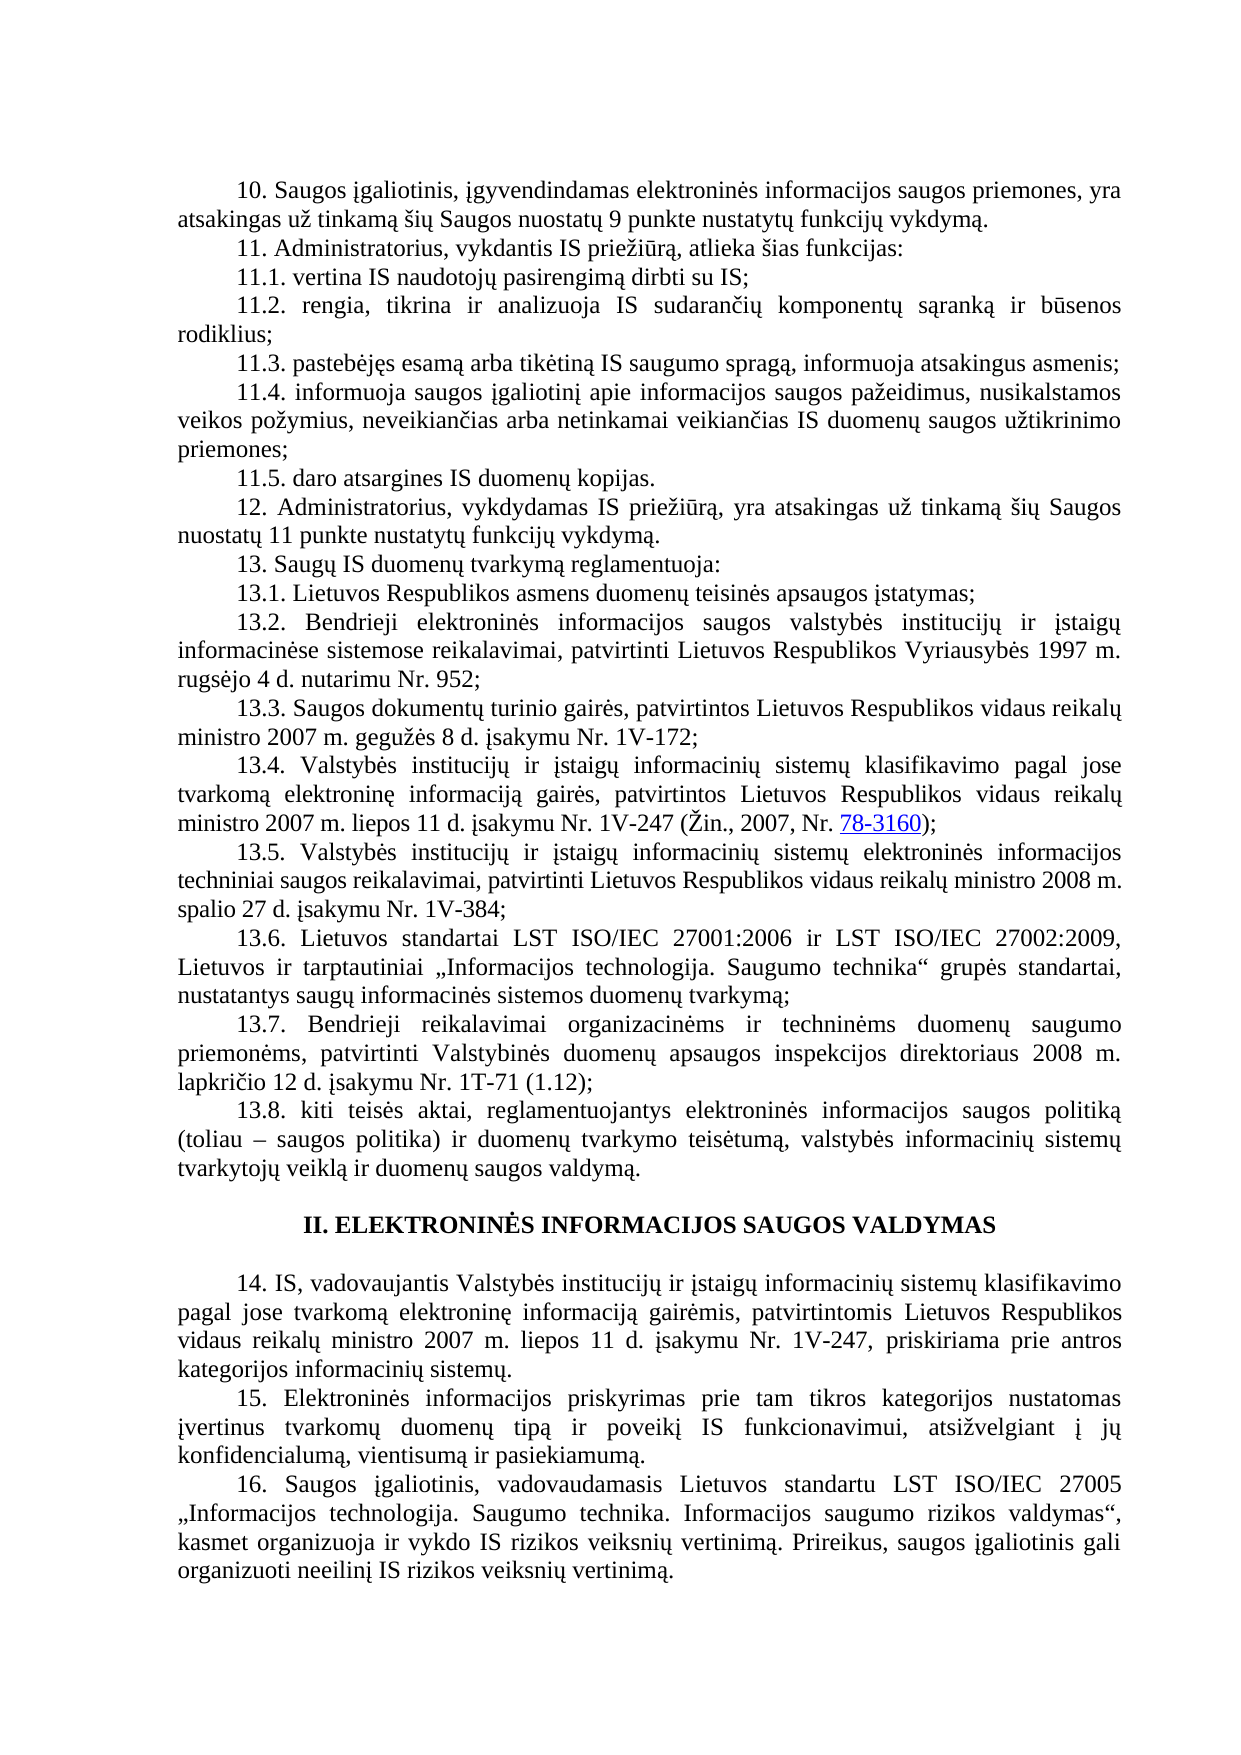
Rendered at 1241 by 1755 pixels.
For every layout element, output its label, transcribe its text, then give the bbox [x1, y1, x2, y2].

text 15. Elektroninės informacijos priskyrimas prie tam tikros kategorijos nustatomas įvertinus tvarkomų duomenų tipą ir poveikį IS funkcionavimui, atsižvelgiant į jų konfidencialumą, vientisumą ir pasiekiamumą. [177, 1383, 1122, 1469]
text 14. IS, vadovaujantis Valstybės institucijų ir įstaigų informacinių sistemų klasifikavimo pagal jose tvarkomą elektroninę informaciją gairėmis, patvirtintomis Lietuvos Respublikos vidaus reikalų ministro 2007 m. liepos 11 d. įsakymu Nr. 1V-247, priskiriama prie antros kategorijos informacinių sistemų. [177, 1268, 1122, 1383]
text 13.3. Saugos dokumentų turinio gairės, patvirtintos Lietuvos Respublikos vidaus reikalų ministro 2007 m. gegužės 8 d. įsakymu Nr. 1V-172; [177, 693, 1122, 751]
text 13. Saugų IS duomenų tvarkymą reglamentuoja: [177, 549, 1122, 578]
text 11.5. daro atsargines IS duomenų kopijas. [177, 463, 1122, 492]
text 13.2. Bendrieji elektroninės informacijos saugos valstybės institucijų ir įstaigų informacinėse sistemose reikalavimai, patvirtinti Lietuvos Respublikos Vyriausybės 1997 m. rugsėjo 4 d. nutarimu Nr. 952; [177, 607, 1122, 693]
text 13.7. Bendrieji reikalavimai organizacinėms ir techninėms duomenų saugumo priemonėms, patvirtinti Valstybinės duomenų apsaugos inspekcijos direktoriaus 2008 m. lapkričio 12 d. įsakymu Nr. 1T-71 (1.12); [177, 1009, 1122, 1096]
text 16. Saugos įgaliotinis, vadovaudamasis Lietuvos standartu LST ISO/IEC 27005 „Informacijos technologija. Saugumo technika. Informacijos saugumo rizikos valdymas“, kasmet organizuoja ir vykdo IS rizikos veiksnių vertinimą. Prireikus, saugos įgaliotinis gali organizuoti neeilinį IS rizikos veiksnių vertinimą. [177, 1469, 1122, 1584]
text 11. Administratorius, vykdantis IS priežiūrą, atlieka šias funkcijas: [177, 233, 1122, 262]
text 13.8. kiti teisės aktai, reglamentuojantys elektroninės informacijos saugos politiką (toliau – saugos politika) ir duomenų tvarkymo teisėtumą, valstybės informacinių sistemų tvarkytojų veiklą ir duomenų saugos valdymą. [177, 1096, 1122, 1182]
text 11.2. rengia, tikrina ir analizuoja IS sudarančių komponentų sąranką ir būsenos rodiklius; [177, 291, 1122, 348]
text 13.6. Lietuvos standartai LST ISO/IEC 27001:2006 ir LST ISO/IEC 27002:2009, Lietuvos ir tarptautiniai „Informacijos technologija. Saugumo technika“ grupės standartai, nustatantys saugų informacinės sistemos duomenų tvarkymą; [177, 923, 1122, 1009]
text 11.1. vertina IS naudotojų pasirengimą dirbti su IS; [177, 262, 1122, 291]
text 11.4. informuoja saugos įgaliotinį apie informacijos saugos pažeidimus, nusikalstamos veikos požymius, neveikiančias arba netinkamai veikiančias IS duomenų saugos užtikrinimo priemones; [177, 377, 1122, 463]
text 11.3. pastebėjęs esamą arba tikėtiną IS saugumo spragą, informuoja atsakingus asmenis; [177, 348, 1122, 377]
text 12. Administratorius, vykdydamas IS priežiūrą, yra atsakingas už tinkamą šių Saugos nuostatų 11 punkte nustatytų funkcijų vykdymą. [177, 492, 1122, 549]
text 13.4. Valstybės institucijų ir įstaigų informacinių sistemų klasifikavimo pagal jose tvarkomą elektroninę informaciją gairės, patvirtintos Lietuvos Respublikos vidaus reikalų ministro 2007 m. liepos 11 d. įsakymu Nr. 1V-247 (Žin., 2007, Nr. 78-3160); [177, 751, 1122, 837]
text 10. Saugos įgaliotinis, įgyvendindamas elektroninės informacijos saugos priemones, yra atsakingas už tinkamą šių Saugos nuostatų 9 punkte nustatytų funkcijų vykdymą. [177, 176, 1122, 233]
text 13.1. Lietuvos Respublikos asmens duomenų teisinės apsaugos įstatymas; [177, 578, 1122, 607]
text 13.5. Valstybės institucijų ir įstaigų informacinių sistemų elektroninės informacijos techniniai saugos reikalavimai, patvirtinti Lietuvos Respublikos vidaus reikalų ministro 2008 m. spalio 27 d. įsakymu Nr. 1V-384; [177, 837, 1122, 923]
text II. ELEKTRONINĖS INFORMACIJOS SAUGOS VALDYMAS [177, 1211, 1122, 1239]
